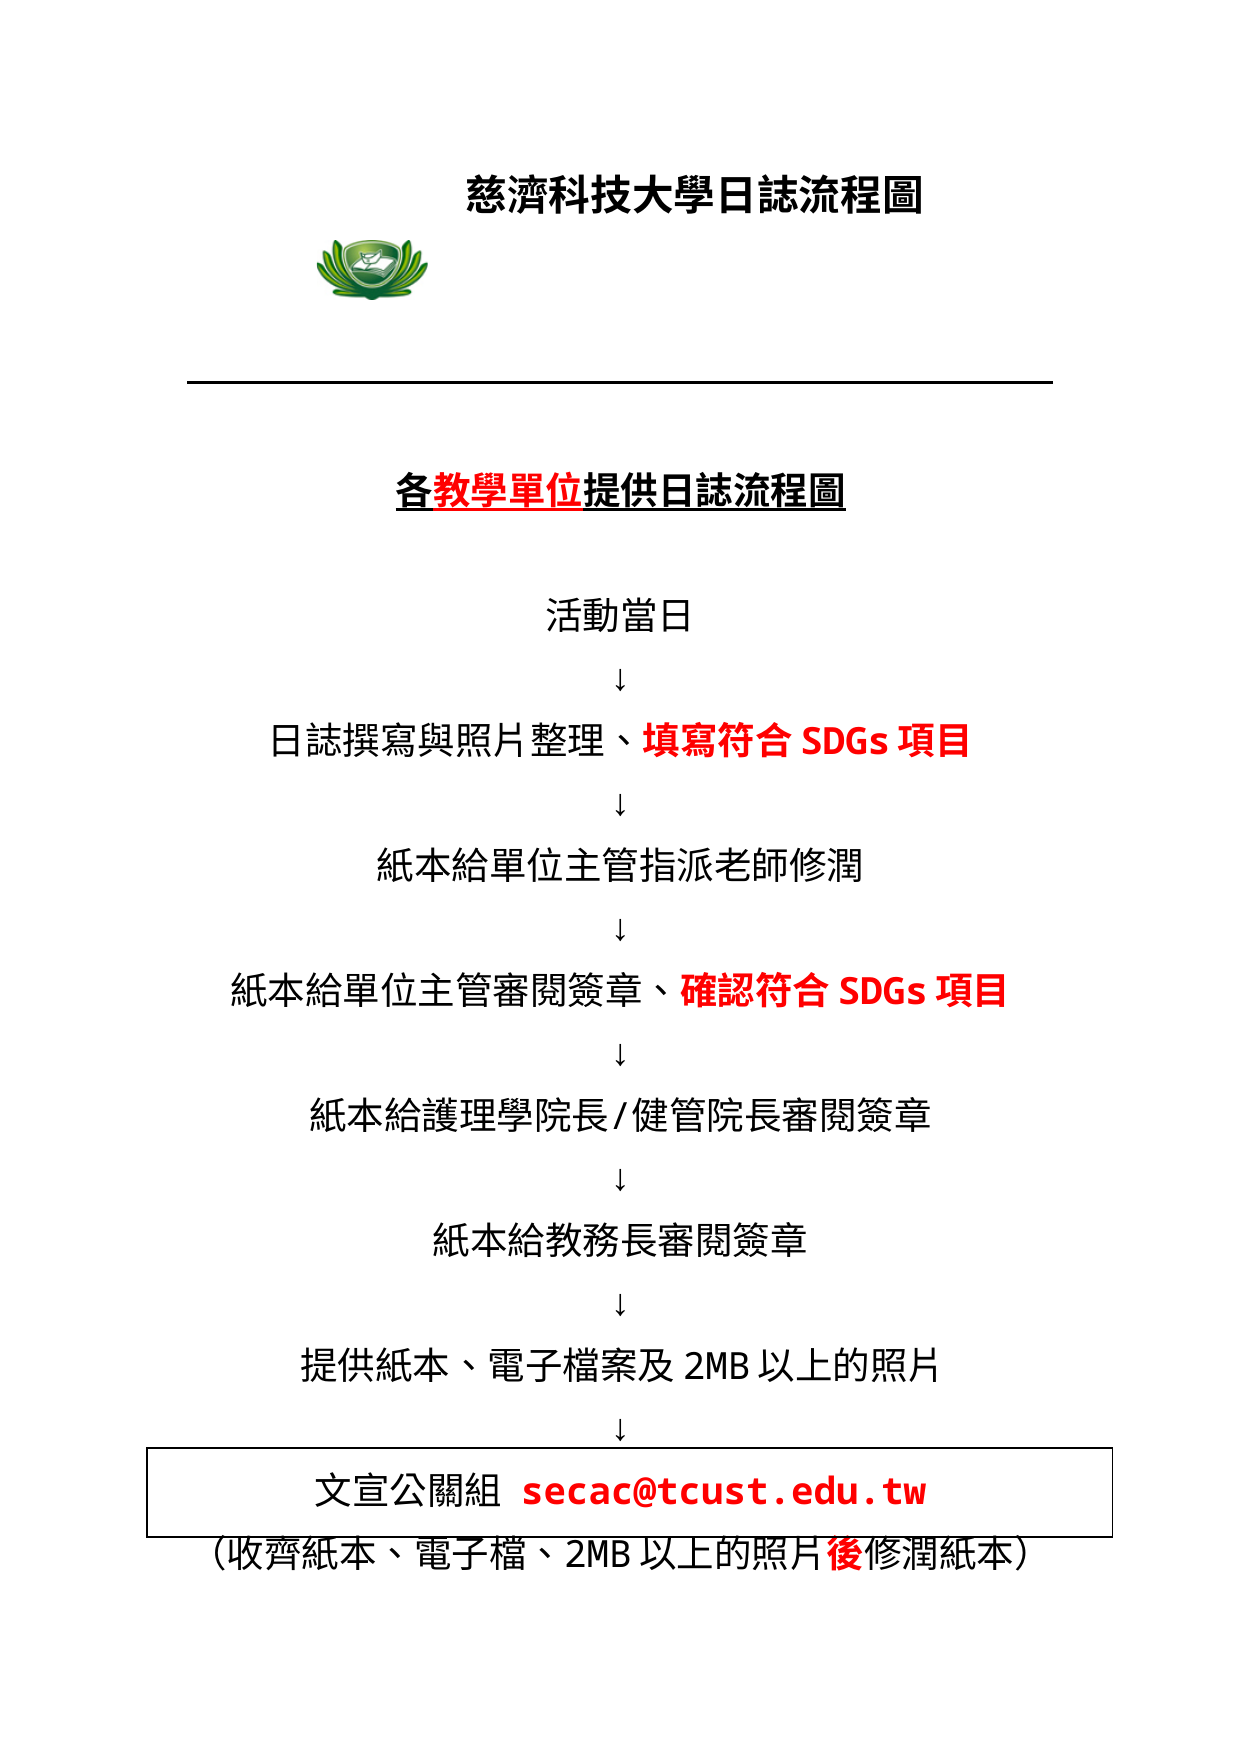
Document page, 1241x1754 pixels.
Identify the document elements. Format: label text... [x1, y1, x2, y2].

text 提供紙本、電子檔案及2MB以上的照片 [187, 1322, 1058, 1384]
text （收齊紙本、電子檔、2MB以上的照片後修潤紙本） [187, 1538, 1053, 1572]
text ↓ [187, 1009, 1053, 1072]
text ↓ [187, 634, 1053, 697]
text ↓ [187, 884, 1053, 947]
text 日誌撰寫與照片整理、填寫符合SDGs項目 [187, 697, 1053, 759]
text 紙本給護理學院長/健管院長審閱簽章 [187, 1072, 1053, 1134]
text 各教學單位提供日誌流程圖 [187, 447, 1053, 509]
text ↓ [187, 1384, 1053, 1447]
text [187, 1509, 1053, 1536]
text 紙本給單位主管指派老師修潤 [187, 822, 1053, 884]
text 活動當日 [187, 572, 1053, 634]
text 慈濟科技大學日誌流程圖 [187, 127, 1053, 314]
text 文宣公關組 secac@tcust.edu.tw [187, 1449, 1053, 1509]
text 紙本給教務長審閱簽章 [187, 1197, 1053, 1259]
text 紙本給單位主管審閱簽章、確認符合SDGs項目 [187, 947, 1053, 1009]
text ↓ [187, 1259, 1053, 1322]
text ↓ [187, 759, 1053, 822]
picture [316, 240, 428, 300]
text ↓ [187, 1134, 1053, 1197]
